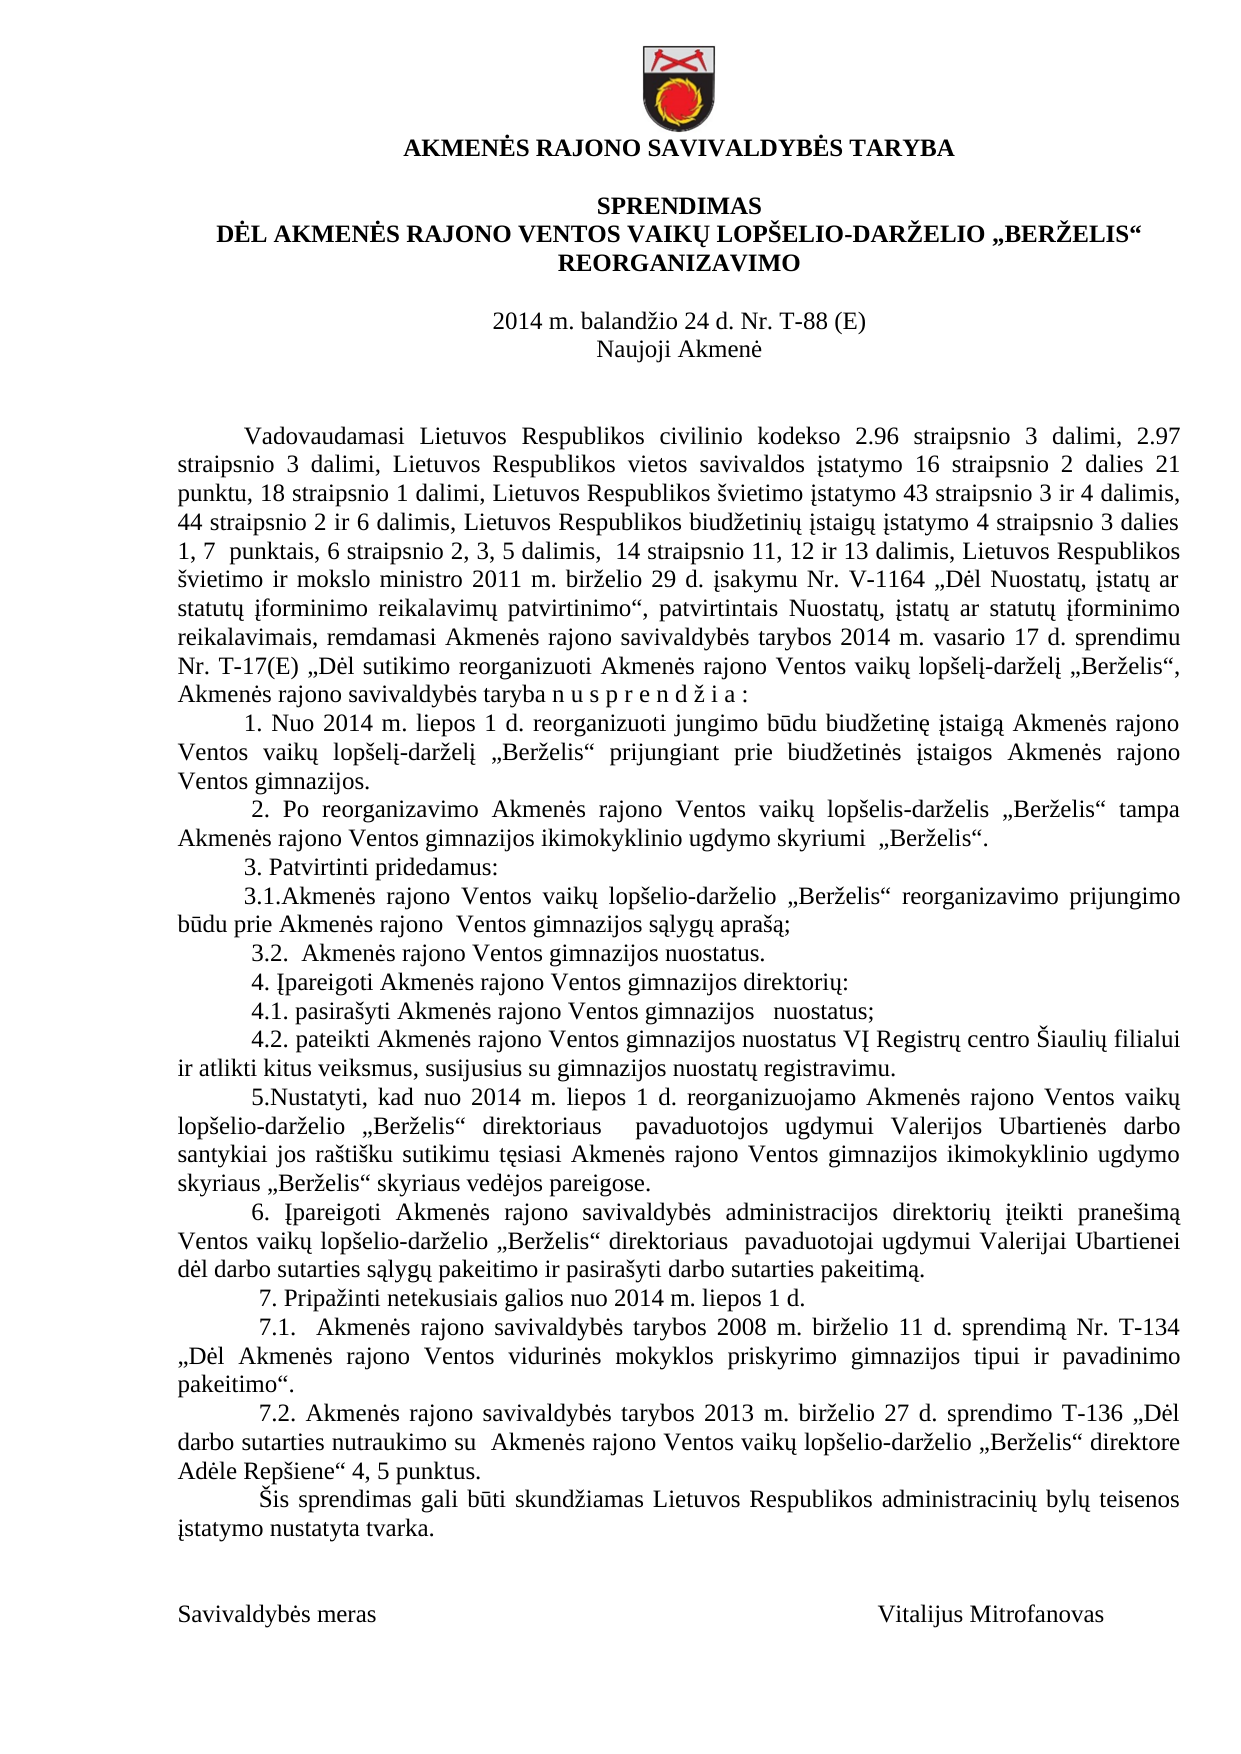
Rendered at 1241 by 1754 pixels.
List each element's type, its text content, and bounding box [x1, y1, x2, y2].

text SPRENDIMAS [177, 191, 1181, 219]
text AKMENĖS RAJONO SAVIVALDYBĖS TARYBA [177, 133, 1181, 162]
text 3.2. Akmenės rajono Ventos gimnazijos nuostatus. [177, 938, 1181, 967]
text 3.1.Akmenės rajono Ventos vaikų lopšelio-darželio „Berželis“ reorganizavimo prijungimo būdu prie Akmenės rajono Ventos gimnazijos sąlygų aprašą; [177, 881, 1181, 938]
text 1. Nuo 2014 m. liepos 1 d. reorganizuoti jungimo būdu biudžetinę įstaigą Akmenės rajono Ventos vaikų lopšelį-darželį „Berželis“ prijungiant prie biudžetinės įstaigos Akmenės rajono Ventos gimnazijos. [177, 708, 1181, 794]
text 2. Po reorganizavimo Akmenės rajono Ventos vaikų lopšelis-darželis „Berželis“ tampa Akmenės rajono Ventos gimnazijos ikimokyklinio ugdymo skyriumi „Berželis“. [177, 794, 1181, 852]
text Naujoji Akmenė [177, 334, 1181, 363]
text 6. Įpareigoti Akmenės rajono savivaldybės administracijos direktorių įteikti pranešimą Ventos vaikų lopšelio-darželio „Berželis“ direktoriaus pavaduotojai ugdymui Valerijai Ubartienei dėl darbo sutarties sąlygų pakeitimo ir pasirašyti darbo sutarties pakeitimą. [177, 1197, 1181, 1283]
text 7.2. Akmenės rajono savivaldybės tarybos 2013 m. birželio 27 d. sprendimo T-136 „Dėl darbo sutarties nutraukimo su Akmenės rajono Ventos vaikų lopšelio-darželio „Berželis“ direktore Adėle Repšiene“ 4, 5 punktus. [177, 1398, 1181, 1484]
text 5.Nustatyti, kad nuo 2014 m. liepos 1 d. reorganizuojamo Akmenės rajono Ventos vaikų lopšelio-darželio „Berželis“ direktoriaus pavaduotojos ugdymui Valerijos Ubartienės darbo santykiai jos raštišku sutikimu tęsiasi Akmenės rajono Ventos gimnazijos ikimokyklinio ugdymo skyriaus „Berželis“ skyriaus vedėjos pareigose. [177, 1082, 1181, 1197]
text DĖL AKMENĖS RAJONO VENTOS VAIKŲ LOPŠELIO-DARŽELIO „BERŽELIS“ REORGANIZAVIMO [177, 219, 1181, 277]
text Vadovaudamasi Lietuvos Respublikos civilinio kodekso 2.96 straipsnio 3 dalimi, 2.97 straipsnio 3 dalimi, Lietuvos Respublikos vietos savivaldos įstatymo 16 straipsnio 2 dalies 21 punktu, 18 straipsnio 1 dalimi, Lietuvos Respublikos švietimo įstatymo 43 straipsnio 3 ir 4 dalimis, 44 straipsnio 2 ir 6 dalimis, Lietuvos Respublikos biudžetinių įstaigų įstatymo 4 straipsnio 3 dalies 1, 7 punktais, 6 straipsnio 2, 3, 5 dalimis, 14 straipsnio 11, 12 ir 13 dalimis, Lietuvos Respublikos švietimo ir mokslo ministro 2011 m. birželio 29 d. įsakymu Nr. V-1164 „Dėl Nuostatų, įstatų ar statutų įforminimo reikalavimų patvirtinimo“, patvirtintais Nuostatų, įstatų ar statutų įforminimo reikalavimais, remdamasi Akmenės rajono savivaldybės tarybos 2014 m. vasario 17 d. sprendimu Nr. T-17(E) „Dėl sutikimo reorganizuoti Akmenės rajono Ventos vaikų lopšelį-darželį „Berželis“, Akmenės rajono savivaldybės taryba n u s p r e n d ž i a : [177, 421, 1181, 708]
text 7. Pripažinti netekusiais galios nuo 2014 m. liepos 1 d. [177, 1283, 1181, 1312]
text Savivaldybės meras Vitalijus Mitrofanovas [177, 1599, 1181, 1628]
text Šis sprendimas gali būti skundžiamas Lietuvos Respublikos administracinių bylų teisenos įstatymo nustatyta tvarka. [177, 1484, 1181, 1542]
text 7.1. Akmenės rajono savivaldybės tarybos 2008 m. birželio 11 d. sprendimą Nr. T-134 „Dėl Akmenės rajono Ventos vidurinės mokyklos priskyrimo gimnazijos tipui ir pavadinimo pakeitimo“. [177, 1312, 1181, 1398]
text 4.2. pateikti Akmenės rajono Ventos gimnazijos nuostatus VĮ Registrų centro Šiaulių filialui ir atlikti kitus veiksmus, susijusius su gimnazijos nuostatų registravimu. [177, 1024, 1181, 1082]
text 2014 m. balandžio 24 d. Nr. T-88 (E) [177, 306, 1181, 334]
text 4. Įpareigoti Akmenės rajono Ventos gimnazijos direktorių: [177, 967, 1181, 996]
text 4.1. pasirašyti Akmenės rajono Ventos gimnazijos nuostatus; [177, 996, 1181, 1024]
text 3. Patvirtinti pridedamus: [177, 852, 1181, 881]
